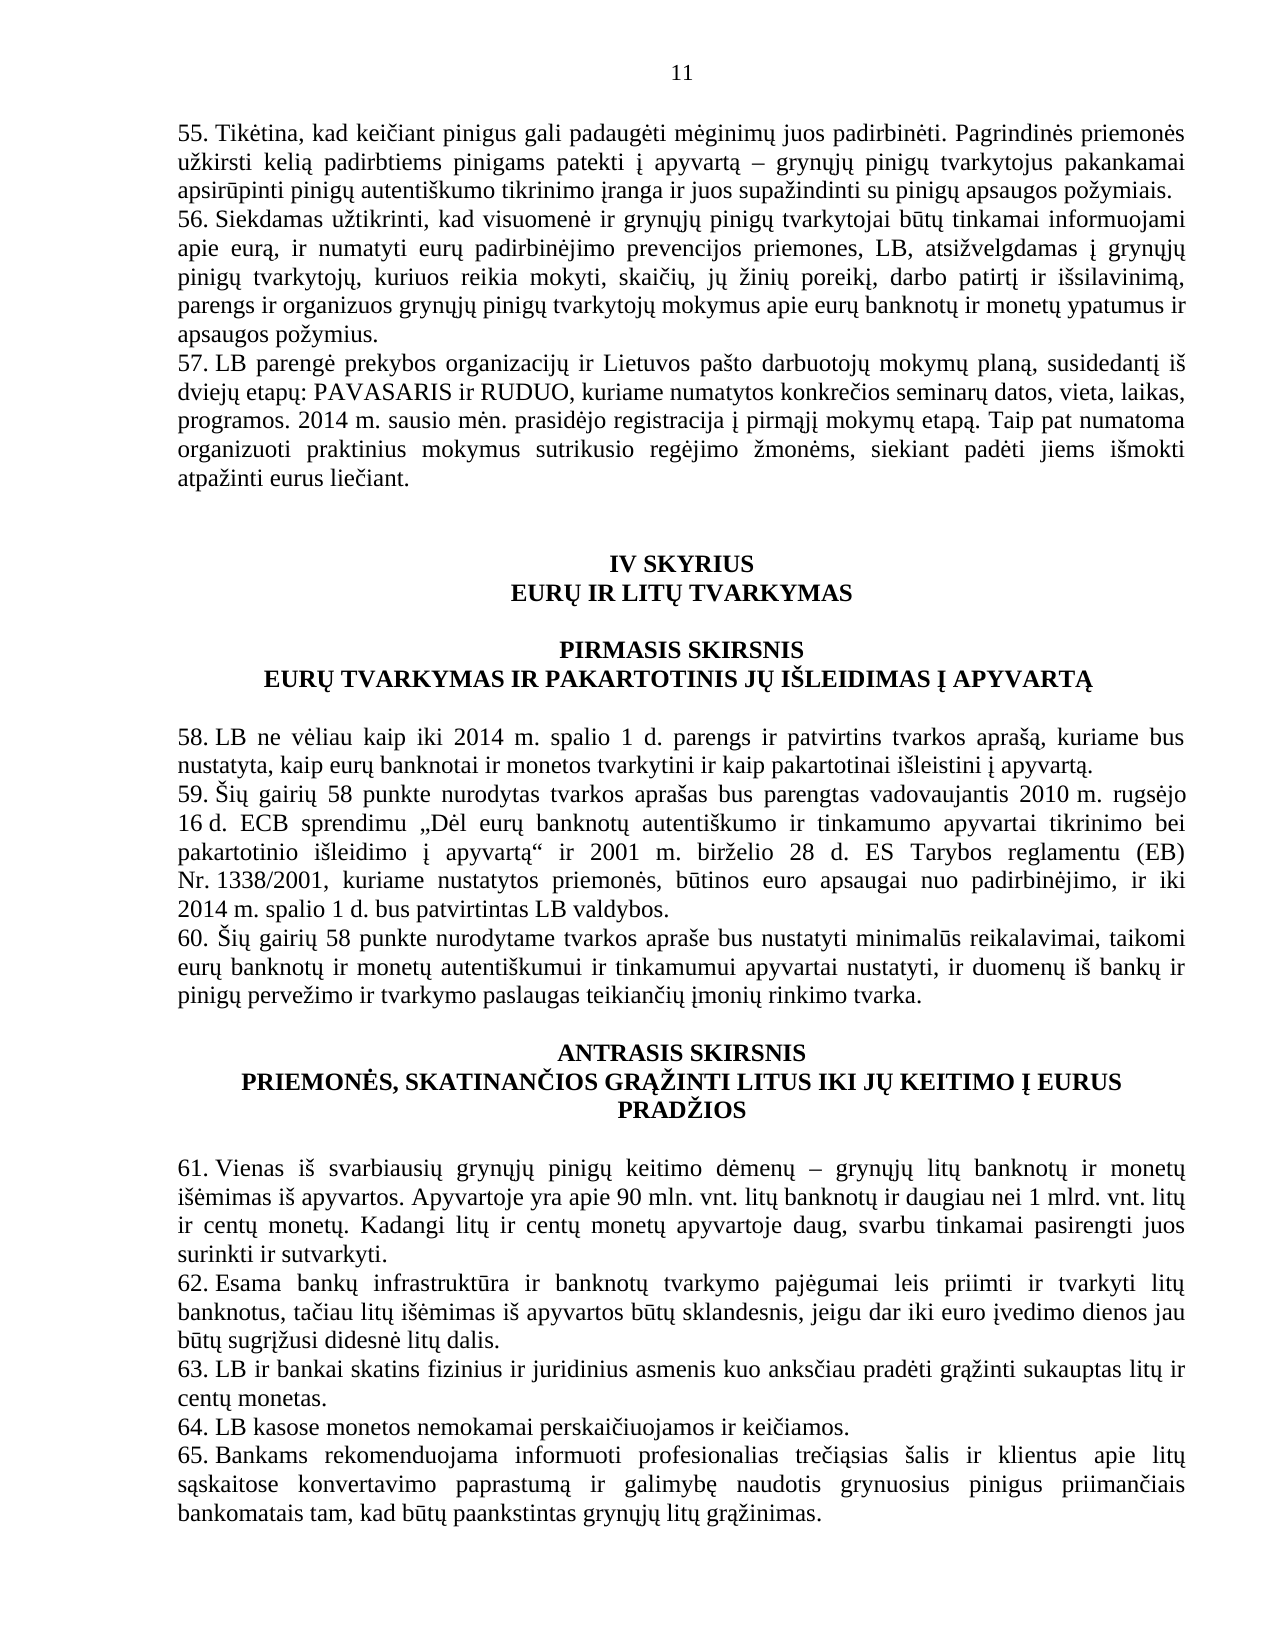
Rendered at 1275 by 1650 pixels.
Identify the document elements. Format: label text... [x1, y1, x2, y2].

text Priemonės, skatinančios GRĄŽINTI litUS iki jų keitimo į eurus pradžios [177, 1067, 1186, 1124]
text 65. Bankams rekomenduojama informuoti profesionalias trečiąsias šalis ir klientus apie litų sąskaitose konvertavimo paprastumą ir galimybę naudotis grynuosius pinigus priimančiais bankomatais tam, kad būtų paankstintas grynųjų litų grąžinimas. [177, 1441, 1186, 1527]
text 64. LB kasose monetos nemokamai perskaičiuojamos ir keičiamos. [177, 1412, 1186, 1441]
text Eurų tvarkymas ir pakartotinIs jų išleidimas į apyvartą [177, 664, 1186, 693]
text 55. Tikėtina, kad keičiant pinigus gali padaugėti mėginimų juos padirbinėti. Pagrindinės priemonės užkirsti kelią padirbtiems pinigams patekti į apyvartą – grynųjų pinigų tvarkytojus pakankamai apsirūpinti pinigų autentiškumo tikrinimo įranga ir juos supažindinti su pinigų apsaugos požymiais. [177, 118, 1186, 204]
text 62. Esama bankų infrastruktūra ir banknotų tvarkymo pajėgumai leis priimti ir tvarkyti litų banknotus, tačiau litų išėmimas iš apyvartos būtų sklandesnis, jeigu dar iki euro įvedimo dienos jau būtų sugrįžusi didesnė litų dalis. [177, 1268, 1186, 1354]
text 56. Siekdamas užtikrinti, kad visuomenė ir grynųjų pinigų tvarkytojai būtų tinkamai informuojami apie eurą, ir numatyti eurų padirbinėjimo prevencijos priemones, LB, atsižvelgdamas į grynųjų pinigų tvarkytojų, kuriuos reikia mokyti, skaičių, jų žinių poreikį, darbo patirtį ir išsilavinimą, parengs ir organizuos grynųjų pinigų tvarkytojų mokymus apie eurų banknotų ir monetų ypatumus ir apsaugos požymius. [177, 204, 1186, 348]
text 59. Šių gairių 58 punkte nurodytas tvarkos aprašas bus parengtas vadovaujantis 2010 m. rugsėjo 16 d. ECB sprendimu „Dėl eurų banknotų autentiškumo ir tinkamumo apyvartai tikrinimo bei pakartotinio išleidimo į apyvartą“ ir 2001 m. birželio 28 d. ES Tarybos reglamentu (EB) Nr. 1338/2001, kuriame nustatytos priemonės, būtinos euro apsaugai nuo padirbinėjimo, ir iki 2014 m. spalio 1 d. bus patvirtintas LB valdybos. [177, 779, 1186, 923]
text 60. Šių gairių 58 punkte nurodytame tvarkos apraše bus nustatyti minimalūs reikalavimai, taikomi eurų banknotų ir monetų autentiškumui ir tinkamumui apyvartai nustatyti, ir duomenų iš bankų ir pinigų pervežimo ir tvarkymo paslaugas teikiančių įmonių rinkimo tvarka. [177, 923, 1186, 1009]
text 58. LB ne vėliau kaip iki 2014 m. spalio 1 d. parengs ir patvirtins tvarkos aprašą, kuriame bus nustatyta, kaip eurų banknotai ir monetos tvarkytini ir kaip pakartotinai išleistini į apyvartą. [177, 722, 1186, 779]
text 57. LB parengė prekybos organizacijų ir Lietuvos pašto darbuotojų mokymų planą, susidedantį iš dviejų etapų: PAVASARIS ir RUDUO, kuriame numatytos konkrečios seminarų datos, vieta, laikas, programos. 2014 m. sausio mėn. prasidėjo registracija į pirmąjį mokymų etapą. Taip pat numatoma organizuoti praktinius mokymus sutrikusio regėjimo žmonėms, siekiant padėti jiems išmokti atpažinti eurus liečiant. [177, 348, 1186, 492]
text PIRMASIS SKIRSNIS [177, 636, 1186, 664]
text IV SKYRIUS [177, 549, 1186, 578]
text 61. Vienas iš svarbiausių grynųjų pinigų keitimo dėmenų – grynųjų litų banknotų ir monetų išėmimas iš apyvartos. Apyvartoje yra apie 90 mln. vnt. litų banknotų ir daugiau nei 1 mlrd. vnt. litų ir centų monetų. Kadangi litų ir centų monetų apyvartoje daug, svarbu tinkamai pasirengti juos surinkti ir sutvarkyti. [177, 1153, 1186, 1268]
text EURŲ IR LITŲ TVARKYMAS [177, 578, 1186, 607]
text ANTRASIS SKIRSNIS [177, 1038, 1186, 1067]
text 63. LB ir bankai skatins fizinius ir juridinius asmenis kuo anksčiau pradėti grąžinti sukauptas litų ir centų monetas. [177, 1354, 1186, 1412]
